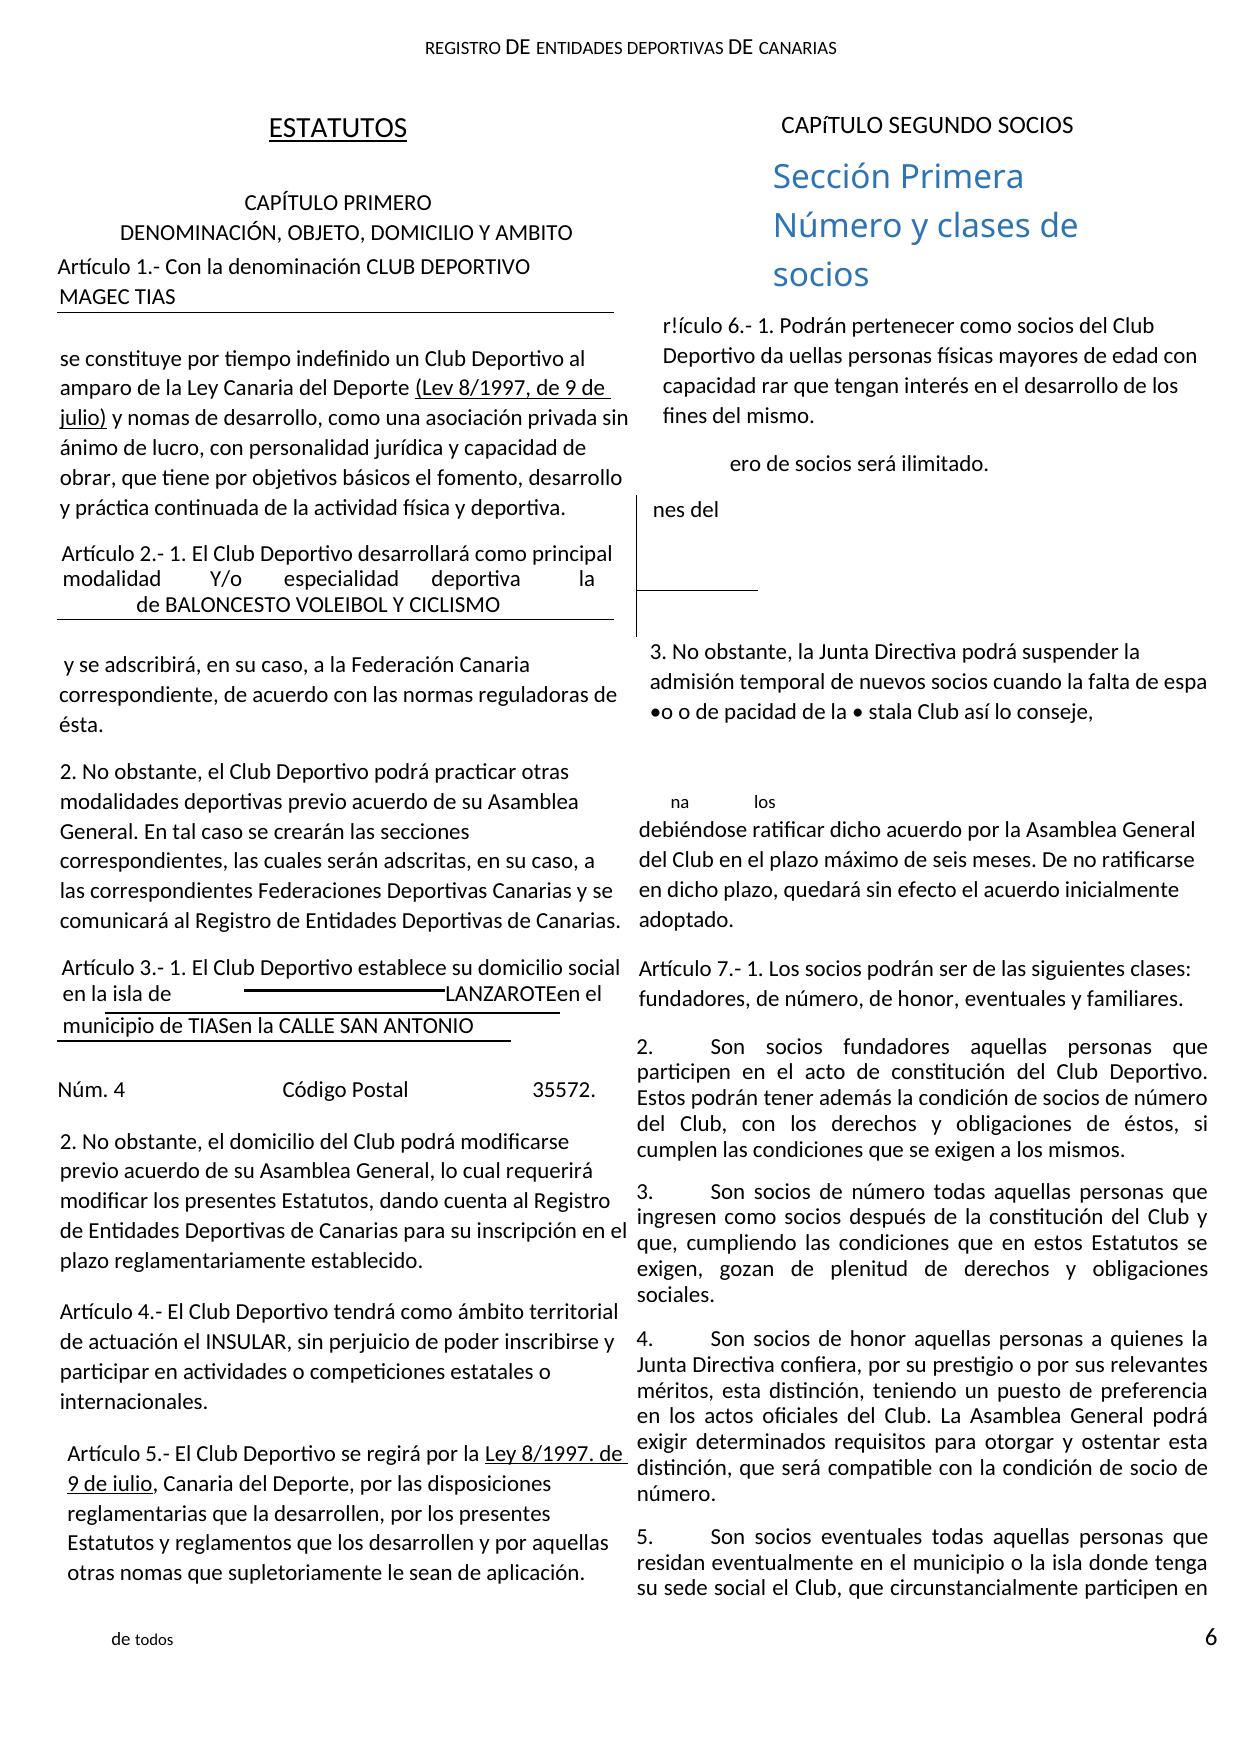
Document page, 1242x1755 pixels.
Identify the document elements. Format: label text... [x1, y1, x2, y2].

text Artículo 1.- Con la denominación CLUB DEPORTIVO [57, 252, 631, 280]
text ero de socios será ilimitado. [729, 449, 1210, 477]
text r!ículo 6.- 1. Podrán pertenecer como socios del Club Deportivo da uellas personas físicas mayores de edad con capacidad rar que tengan interés en el desarrollo de los fines del mismo. [663, 311, 1209, 429]
text Artículo 7.- 1. Los socios podrán ser de las siguientes clases: fundadores, de número, de honor, eventuales y familiares. [638, 954, 1209, 1012]
text na los [637, 791, 1210, 813]
text Artículo 2.- 1. El Club Deportivo desarrollará como principal modalidad Y/o especialidad deportiva la de BALONCESTO VOLEIBOL Y CICLISMO [61, 541, 631, 618]
text CAPíTULO SEGUNDO SOCIOS [772, 109, 1083, 140]
text 2. No obstante, el domicilio del Club podrá modificarse previo acuerdo de su Asamblea General, lo cual requerirá modificar los presentes Estatutos, dando cuenta al Registro de Entidades Deportivas de Canarias para su inscripción en el plazo reglamentariamente establecido. [59, 1127, 630, 1274]
text DENOMINACIÓN, OBJETO, DOMICILIO Y AMBITO [120, 218, 631, 246]
text Núm. 4 Código Postal 35572. [57, 1075, 631, 1103]
list Son socios fundadores aquellas personas que participen en el acto de constitución del Club Deportivo. Estos podrán tener además la condición de socios de número del Club, con los derechos y obligaciones de éstos, si cumplen las condiciones que se exigen a los mismos. [636, 1034, 1209, 1163]
text 3. No obstante, la Junta Directiva podrá suspender la admisión temporal de nuevos socios cuando la falta de espa •o o de pacidad de la • stala Club así lo conseje, [649, 637, 1209, 725]
subtitle Sección Primera Número y clases de socios [773, 153, 1089, 296]
list Son socios de número todas aquellas personas que ingresen como socios después de la constitución del Club y que, cumpliendo las condiciones que en estos Estatutos se exigen, gozan de plenitud de derechos y obligaciones sociales. [636, 1179, 1209, 1308]
table_header nes del [637, 495, 758, 590]
list Son socios de honor aquellas personas a quienes la Junta Directiva confiera, por su prestigio o por sus relevantes méritos, esta distinción, teniendo un puesto de preferencia en los actos oficiales del Club. La Asamblea General podrá exigir determinados requisitos para otorgar y ostentar esta distinción, que será compatible con la condición de socio de número. [636, 1326, 1209, 1507]
text 2. No obstante, el Club Deportivo podrá practicar otras modalidades deportivas previo acuerdo de su Asamblea General. En tal caso se crearán las secciones correspondientes, las cuales serán adscritas, en su caso, a las correspondientes Federaciones Deportivas Canarias y se comunicará al Registro de Entidades Deportivas de Canarias. [59, 757, 623, 934]
text CAPÍTULO PRIMERO [122, 188, 554, 216]
text Artículo 3.- 1. El Club Deportivo establece su domicilio social en la isla de LANZAROTEen el municipio de TIASen la CALLE SAN ANTONIO [61, 955, 631, 1040]
text ESTATUTOS [57, 109, 618, 145]
text MAGEC TIAS [59, 282, 631, 310]
text y se adscribirá, en su caso, a la Federación Canaria correspondiente, de acuerdo con las normas reguladoras de ésta. [59, 650, 630, 738]
text debiéndose ratificar dicho acuerdo por la Asamblea General del Club en el plazo máximo de seis meses. De no ratificarse en dicho plazo, quedará sin efecto el acuerdo inicialmente adoptado. [638, 815, 1209, 933]
text Artículo 5.- El Club Deportivo se regirá por la Ley 8/1997. de 9 de iulio, Canaria del Deporte, por las disposiciones reglamentarias que la desarrollen, por los presentes Estatutos y reglamentos que los desarrollen y por aquellas otras nomas que supletoriamente le sean de aplicación. [67, 1439, 630, 1586]
list Son socios eventuales todas aquellas personas que residan eventualmente en el municipio o la isla donde tenga su sede social el Club, que circunstancialmente participen en las actividades del Club durante un plazo inferior a dos años y cumplan las demás condiciones que en estos Estatutos se exigen. [636, 1524, 1209, 1602]
text se constituye por tiempo indefinido un Club Deportivo al amparo de la Ley Canaria del Deporte (Lev 8/1997, de 9 de julio) y nomas de desarrollo, como una asociación privada sin ánimo de lucro, con personalidad jurídica y capacidad de obrar, que tiene por objetivos básicos el fomento, desarrollo y práctica continuada de la actividad física y deportiva. [59, 344, 631, 521]
text Artículo 4.- El Club Deportivo tendrá como ámbito territorial de actuación el INSULAR, sin perjuicio de poder inscribirse y participar en actividades o competiciones estatales o internacionales. [59, 1297, 630, 1415]
table_cell [637, 591, 758, 637]
